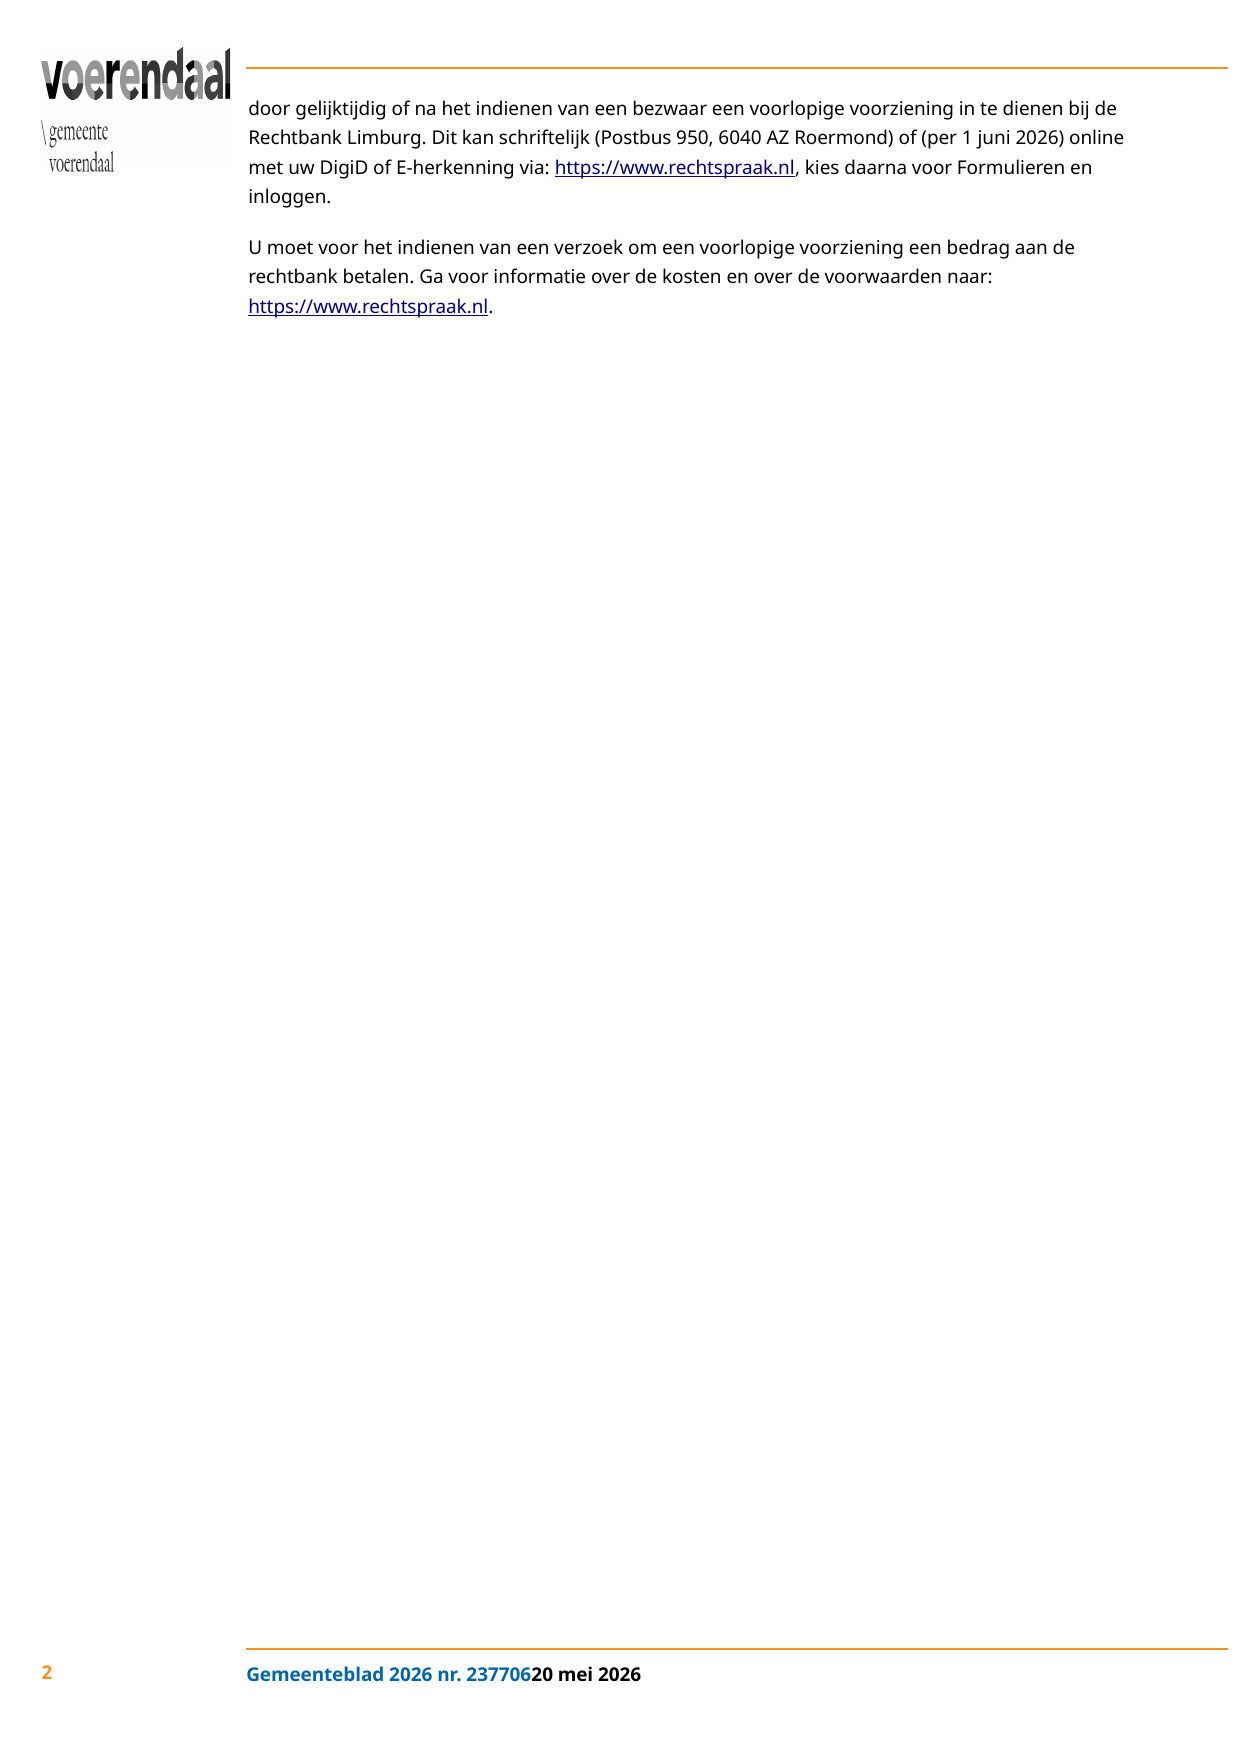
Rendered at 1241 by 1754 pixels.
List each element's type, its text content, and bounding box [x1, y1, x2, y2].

text U moet voor het indienen van een verzoek om een voorlopige voorziening een bedrag aan de rechtbank betalen. Ga voor informatie over de kosten en over de voorwaarden naar: https://www.rechtspraak.nl. [248, 234, 1152, 319]
text door gelijktijdig of na het indienen van een bezwaar een voorlopige voorziening in te dienen bij de Rechtbank Limburg. Dit kan schriftelijk (Postbus 950, 6040 AZ Roermond) of (per 1 juni 2026) online met uw DigiD of E-herkenning via: https://www.rechtspraak.nl, kies daarna voor Formulieren en inloggen. [248, 95, 1152, 209]
picture [41, 47, 231, 172]
